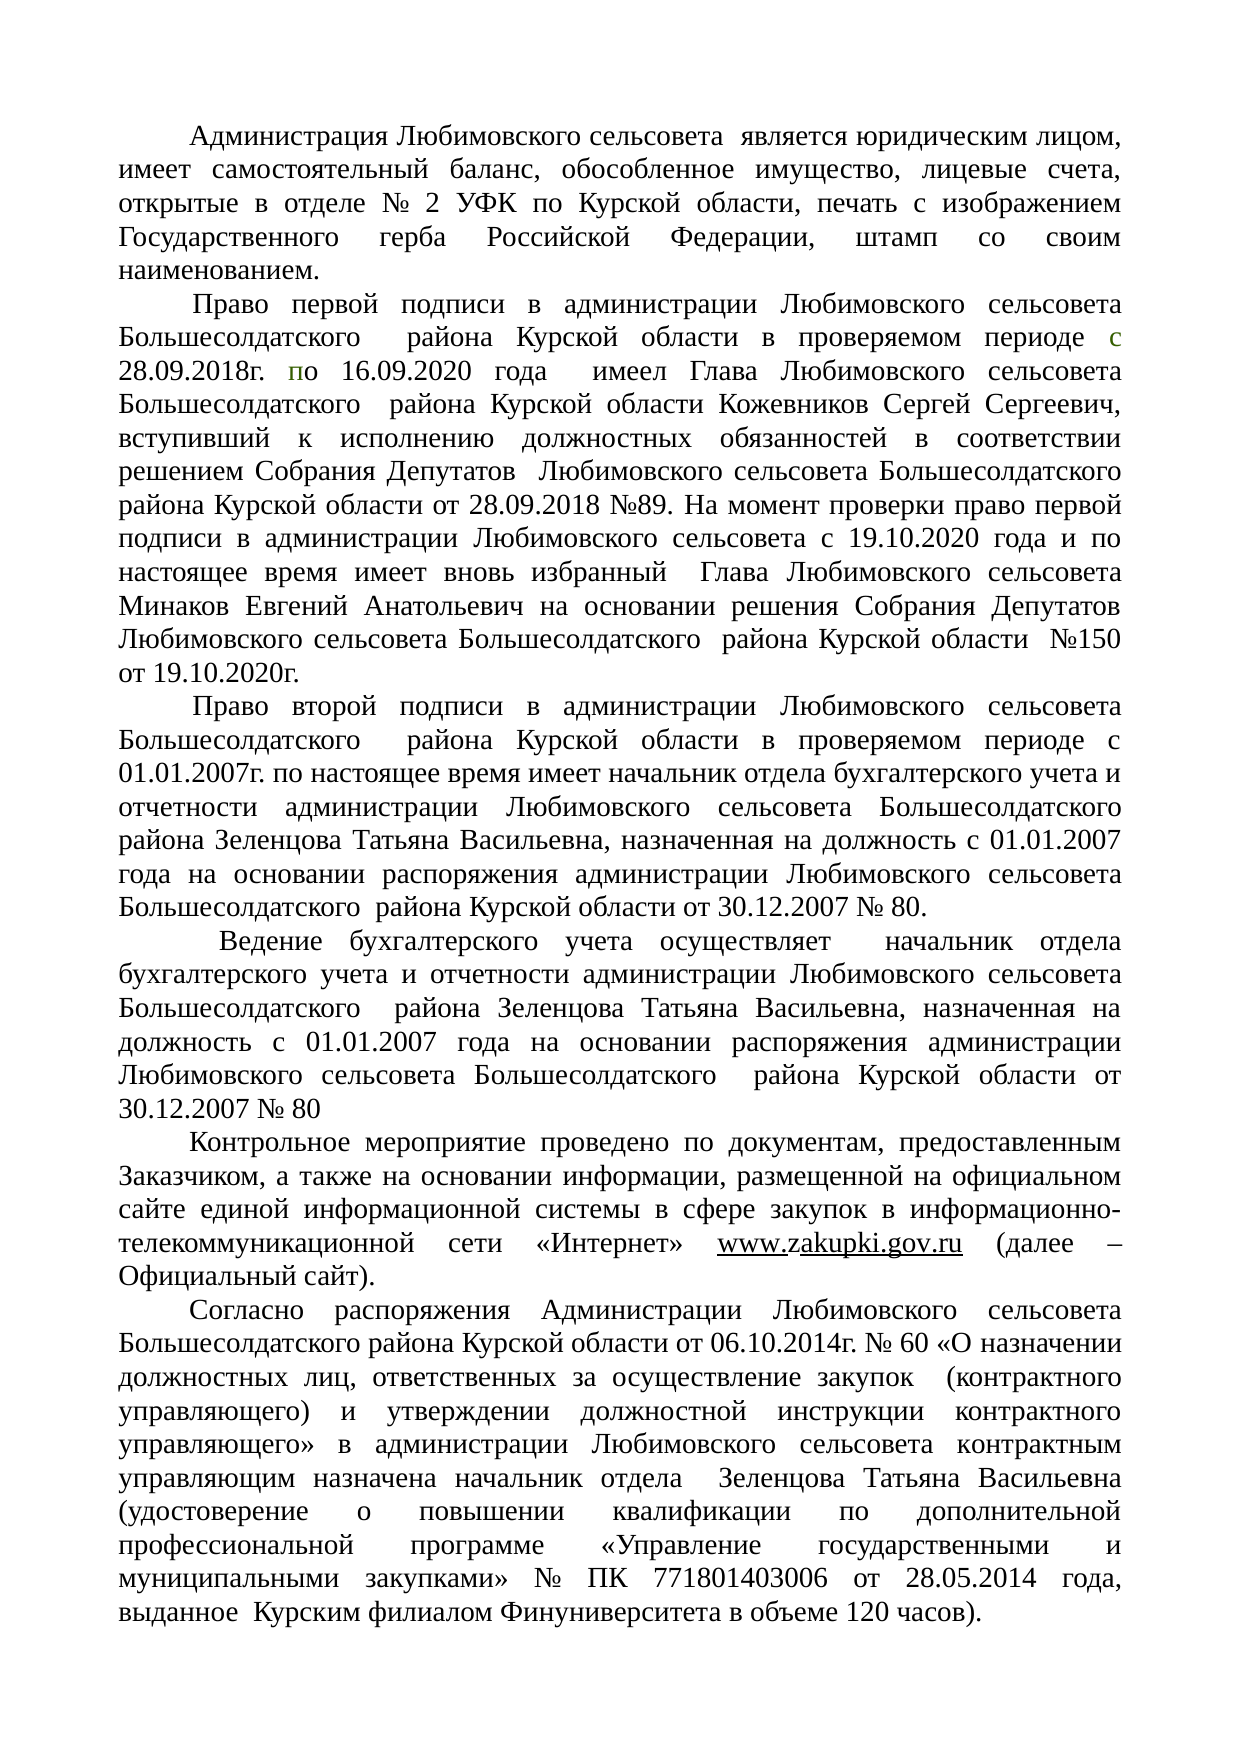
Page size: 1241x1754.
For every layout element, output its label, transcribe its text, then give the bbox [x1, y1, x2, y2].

text Контрольное мероприятие проведено по документам, предоставленным Заказчиком, а также на основании информации, размещенной на официальном сайте единой информационной системы в сфере закупок в информационно-телекоммуникационной сети «Интернет» www.zakupki.gov.ru (далее – Официальный сайт). [118, 1124, 1122, 1292]
text Право второй подписи в администрации Любимовского сельсовета Большесолдатского района Курской области в проверяемом периоде с 01.01.2007г. по настоящее время имеет начальник отдела бухгалтерского учета и отчетности администрации Любимовского сельсовета Большесолдатского района Зеленцова Татьяна Васильевна, назначенная на должность с 01.01.2007 года на основании распоряжения администрации Любимовского сельсовета Большесолдатского района Курской области от 30.12.2007 № 80. [118, 688, 1122, 923]
text Ведение бухгалтерского учета осуществляет начальник отдела бухгалтерского учета и отчетности администрации Любимовского сельсовета Большесолдатского района Зеленцова Татьяна Васильевна, назначенная на должность с 01.01.2007 года на основании распоряжения администрации Любимовского сельсовета Большесолдатского района Курской области от 30.12.2007 № 80 [118, 923, 1122, 1124]
text Право первой подписи в администрации Любимовского сельсовета Большесолдатского района Курской области в проверяемом периоде с 28.09.2018г. по 16.09.2020 года имеел Глава Любимовского сельсовета Большесолдатского района Курской области Кожевников Сергей Сергеевич, вступивший к исполнению должностных обязанностей в соответствии решением Собрания Депутатов Любимовского сельсовета Большесолдатского района Курской области от 28.09.2018 №89. На момент проверки право первой подписи в администрации Любимовского сельсовета с 19.10.2020 года и по настоящее время имеет вновь избранный Глава Любимовского сельсовета Минаков Евгений Анатольевич на основании решения Собрания Депутатов Любимовского сельсовета Большесолдатского района Курской области №150 от 19.10.2020г. [118, 286, 1122, 688]
text Администрация Любимовского сельсовета является юридическим лицом, имеет самостоятельный баланс, обособленное имущество, лицевые счета, открытые в отделе № 2 УФК по Курской области, печать с изображением Государственного герба Российской Федерации, штамп со своим наименованием. [118, 118, 1122, 286]
text Согласно распоряжения Администрации Любимовского сельсовета Большесолдатского района Курской области от 06.10.2014г. № 60 «О назначении должностных лиц, ответственных за осуществление закупок (контрактного управляющего) и утверждении должностной инструкции контрактного управляющего» в администрации Любимовского сельсовета контрактным управляющим назначена начальник отдела Зеленцова Татьяна Васильевна (удостоверение о повышении квалификации по дополнительной профессиональной программе «Управление государственными и муниципальными закупками» № ПК 771801403006 от 28.05.2014 года, выданное Курским филиалом Финуниверситета в объеме 120 часов). [118, 1292, 1122, 1627]
